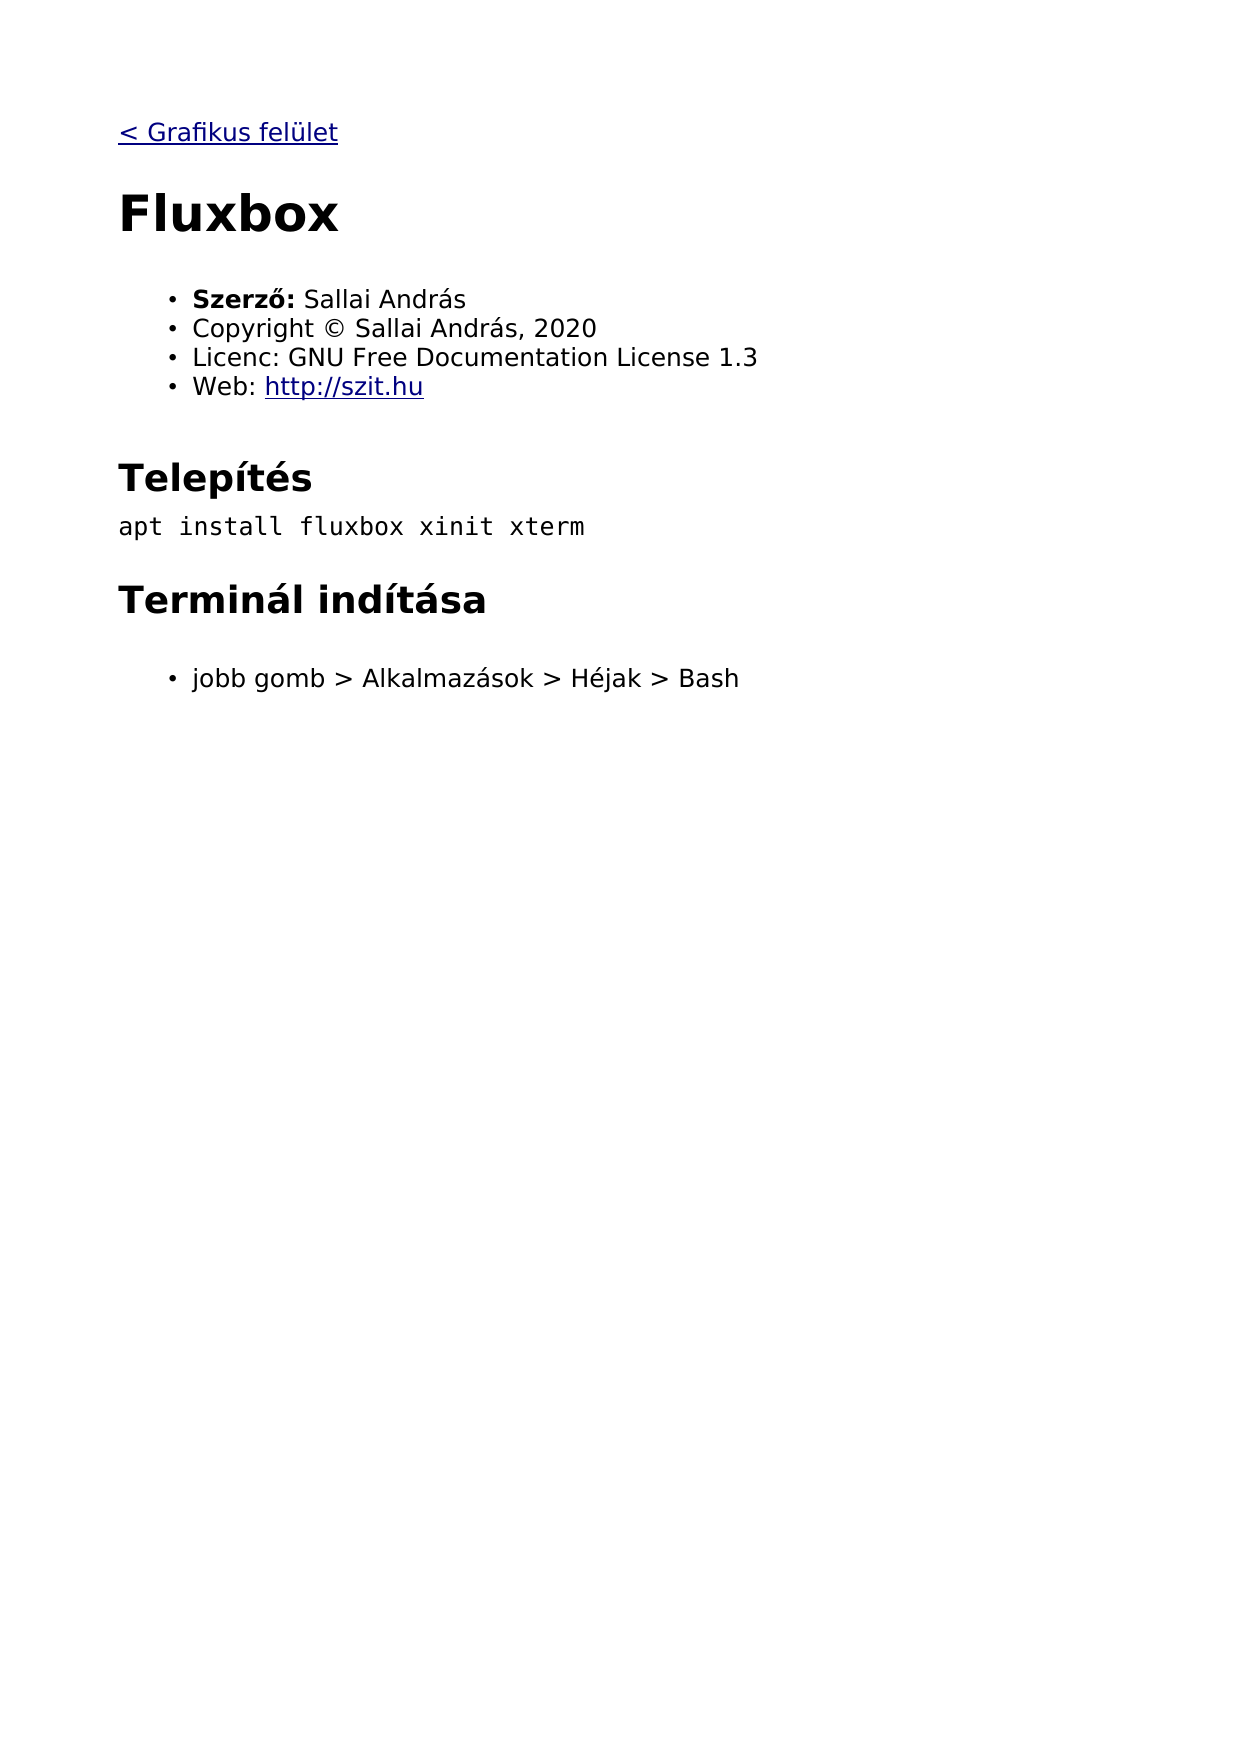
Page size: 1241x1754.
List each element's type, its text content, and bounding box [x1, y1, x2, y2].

subtitle Terminál indítása [118, 578, 1122, 622]
list Licenc: GNU Free Documentation License 1.3 [177, 343, 1122, 372]
text < Grafikus felület [118, 118, 1122, 147]
subtitle Fluxbox [118, 185, 1122, 243]
subtitle Telepítés [118, 456, 1122, 500]
list Copyright © Sallai András, 2020 [177, 314, 1122, 343]
list Web: http://szit.hu [177, 372, 1122, 402]
list Szerző: Sallai András [177, 285, 1122, 314]
list jobb gomb > Alkalmazások > Héjak > Bash [177, 664, 1122, 693]
text apt install fluxbox xinit xterm [118, 512, 1122, 541]
